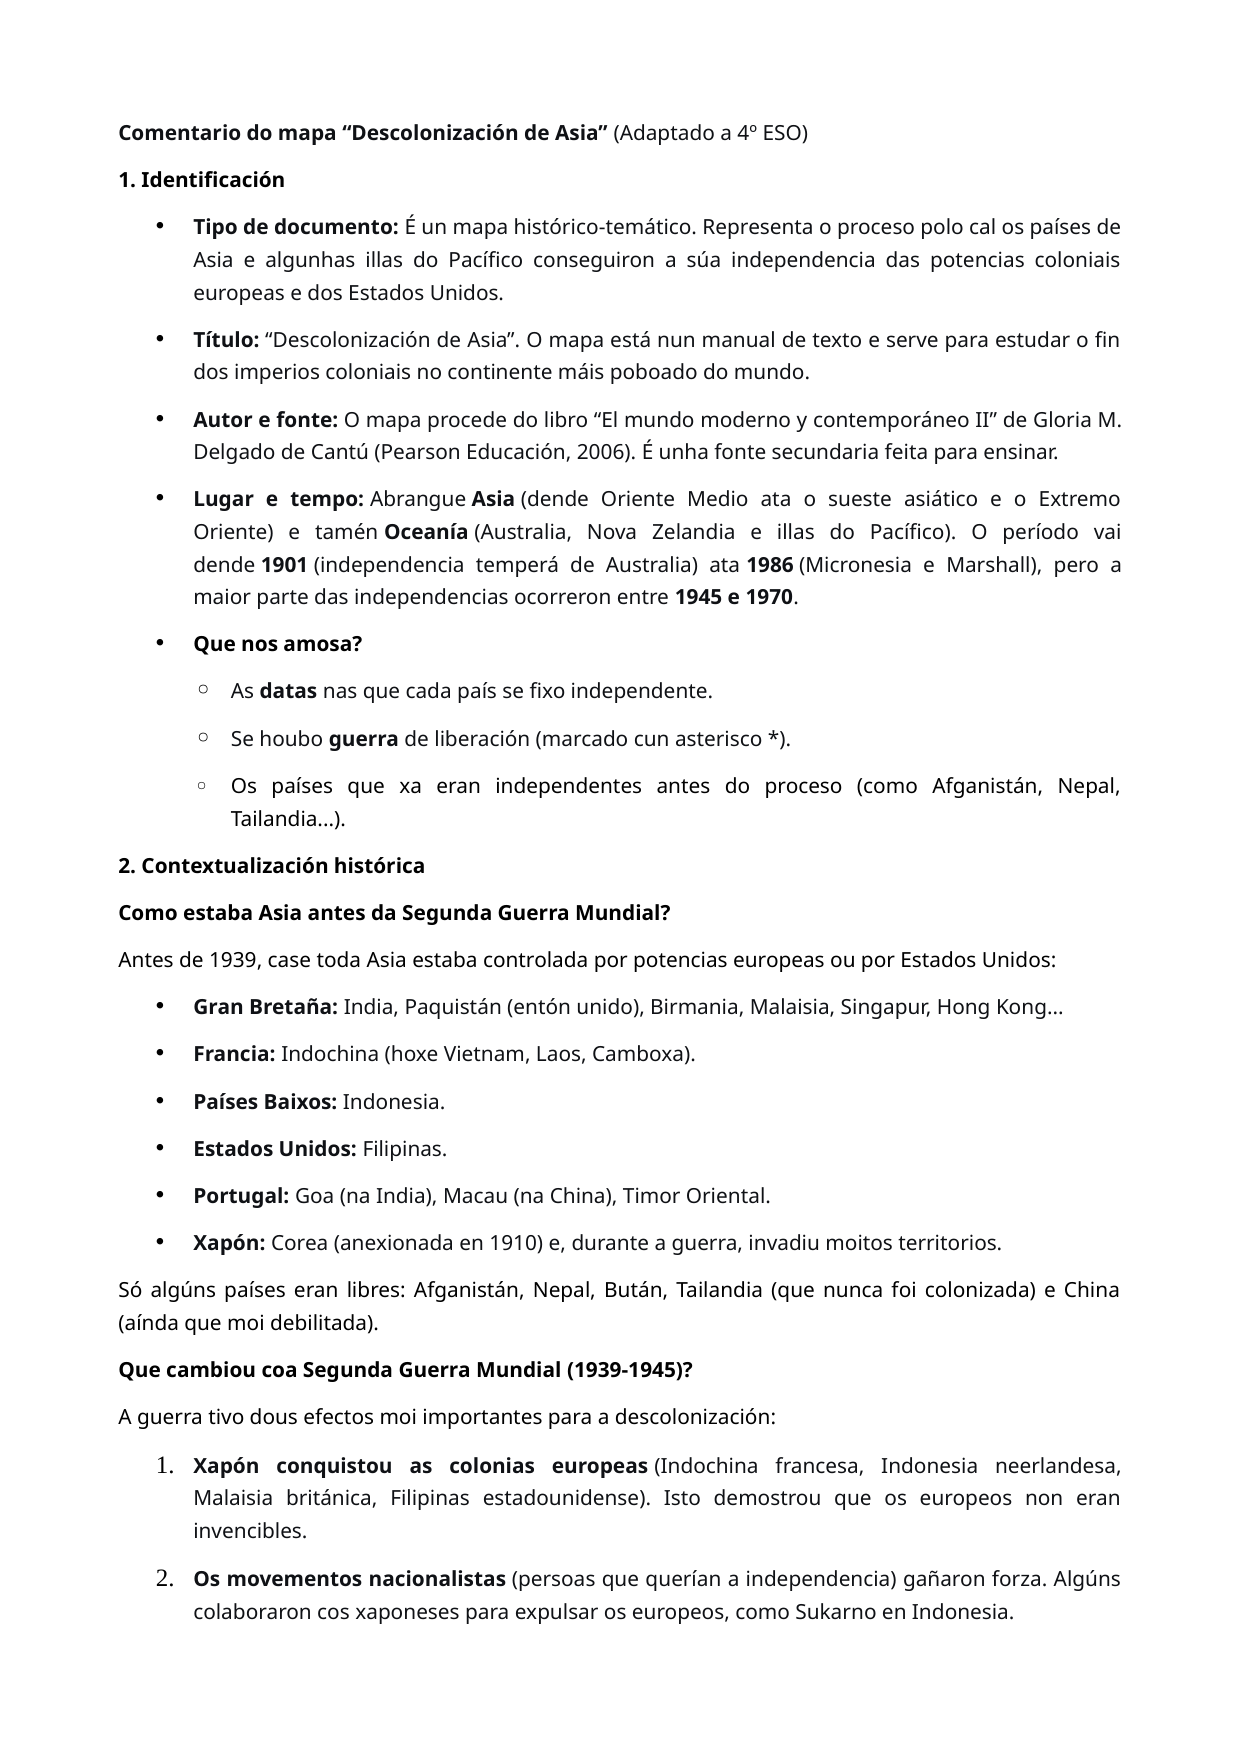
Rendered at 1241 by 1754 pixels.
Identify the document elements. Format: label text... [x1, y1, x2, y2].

list Tipo de documento: É un mapa histórico‑temático. Representa o proceso polo cal os países de Asia e algunhas illas do Pacífico conseguiron a súa independencia das potencias coloniais europeas e dos Estados Unidos. [156, 212, 1122, 306]
text Comentario do mapa “Descolonización de Asia” (Adaptado a 4º ESO) [118, 118, 1122, 147]
list Lugar e tempo: Abrangue Asia (dende Oriente Medio ata o sueste asiático e o Extremo Oriente) e tamén Oceanía (Australia, Nova Zelandia e illas do Pacífico). O período vai dende 1901 (independencia temperá de Australia) ata 1986 (Micronesia e Marshall), pero a maior parte das independencias ocorreron entre 1945 e 1970. [156, 484, 1122, 611]
text 1. Identificación [118, 165, 1122, 194]
list Países Baixos: Indonesia. [156, 1087, 1122, 1115]
list Se houbo guerra de liberación (marcado cun asterisco *). [193, 724, 1122, 752]
list Estados Unidos: Filipinas. [156, 1134, 1122, 1162]
list Xapón: Corea (anexionada en 1910) e, durante a guerra, invadiu moitos territorios. [156, 1228, 1122, 1257]
list Título: “Descolonización de Asia”. O mapa está nun manual de texto e serve para estudar o fin dos imperios coloniais no continente máis poboado do mundo. [156, 325, 1122, 386]
list Gran Bretaña: India, Paquistán (entón unido), Birmania, Malaisia, Singapur, Hong Kong... [156, 992, 1122, 1021]
text Só algúns países eran libres: Afganistán, Nepal, Bután, Tailandia (que nunca foi colonizada) e China (aínda que moi debilitada). [118, 1276, 1122, 1337]
text Antes de 1939, case toda Asia estaba controlada por potencias europeas ou por Estados Unidos: [118, 945, 1122, 974]
list As datas nas que cada país se fixo independente. [193, 677, 1122, 705]
list Os países que xa eran independentes antes do proceso (como Afganistán, Nepal, Tailandia...). [193, 771, 1122, 832]
text A guerra tivo dous efectos moi importantes para a descolonización: [118, 1402, 1122, 1431]
text 2. Contextualización histórica [118, 851, 1122, 879]
text Que cambiou coa Segunda Guerra Mundial (1939-1945)? [118, 1355, 1122, 1384]
list Os movementos nacionalistas (persoas que querían a independencia) gañaron forza. Algúns colaboraron cos xaponeses para expulsar os europeos, como Sukarno en Indonesia. [156, 1563, 1122, 1625]
text Como estaba Asia antes da Segunda Guerra Mundial? [118, 898, 1122, 926]
list Autor e fonte: O mapa procede do libro “El mundo moderno y contemporáneo II” de Gloria M. Delgado de Cantú (Pearson Educación, 2006). É unha fonte secundaria feita para ensinar. [156, 405, 1122, 466]
list Xapón conquistou as colonias europeas (Indochina francesa, Indonesia neerlandesa, Malaisia británica, Filipinas estadounidense). Isto demostrou que os europeos non eran invencibles. [156, 1450, 1122, 1544]
list Que nos amosa? [156, 629, 1122, 658]
list Portugal: Goa (na India), Macau (na China), Timor Oriental. [156, 1181, 1122, 1209]
list Francia: Indochina (hoxe Vietnam, Laos, Camboxa). [156, 1039, 1122, 1068]
